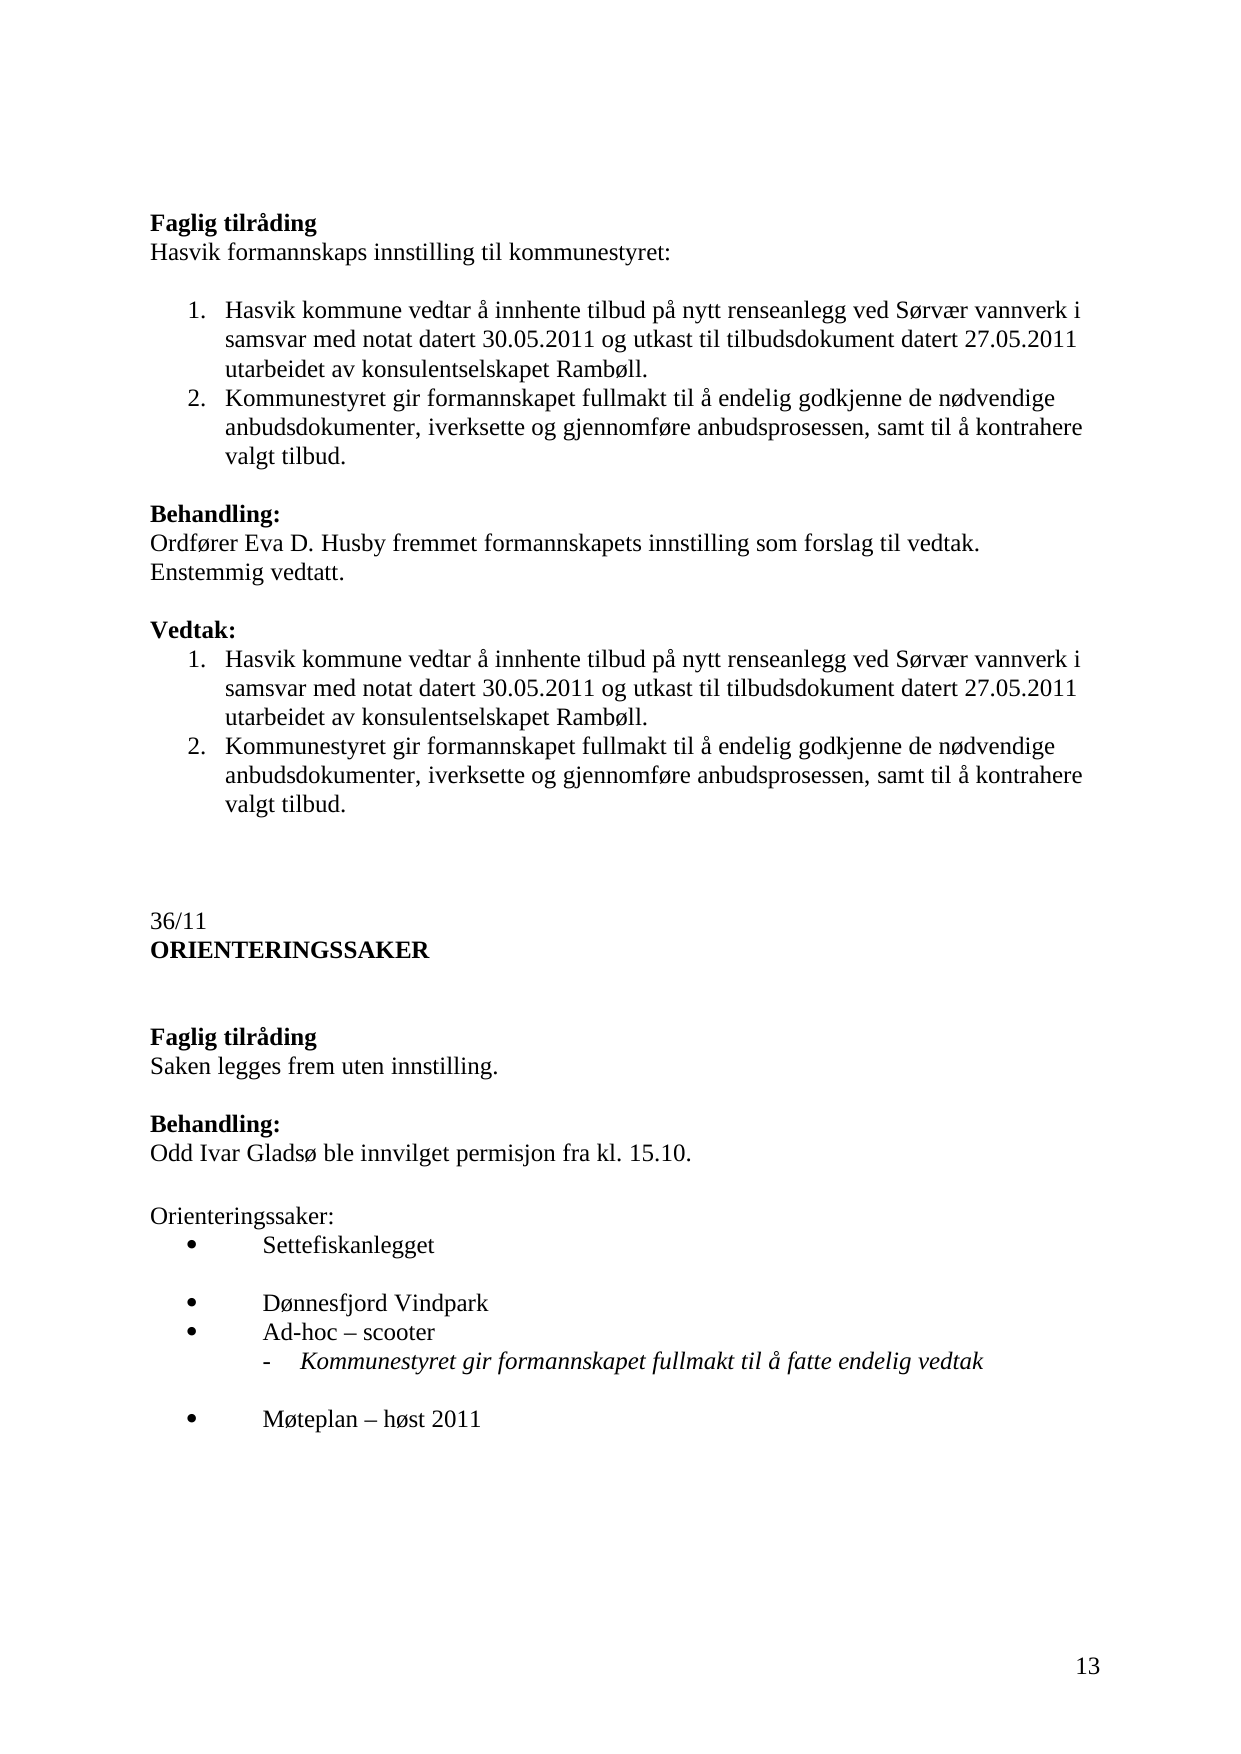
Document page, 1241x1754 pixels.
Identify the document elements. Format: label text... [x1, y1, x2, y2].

text Behandling: [150, 1109, 1100, 1138]
list Kommunestyret gir formannskapet fullmakt til å fatte endelig vedtak [262, 1346, 1100, 1375]
text Orienteringssaker: [150, 1201, 1100, 1230]
list Hasvik kommune vedtar å innhente tilbud på nytt renseanlegg ved Sørvær vannverk i samsvar med notat datert 30.05.2011 og utkast til tilbudsdokument datert 27.05.2011 utarbeidet av konsulentselskapet Rambøll. [187, 295, 1100, 382]
text 36/11 [150, 906, 1100, 935]
list Dønnesfjord Vindpark [187, 1288, 1100, 1317]
text Faglig tilråding [150, 1022, 1100, 1051]
list Møteplan – høst 2011 [187, 1404, 1100, 1433]
text Enstemmig vedtatt. [150, 557, 1100, 586]
list Ad-hoc – scooter [187, 1317, 1100, 1346]
list Kommunestyret gir formannskapet fullmakt til å endelig godkjenne de nødvendige anbudsdokumenter, iverksette og gjennomføre anbudsprosessen, samt til å kontrahere valgt tilbud. [187, 731, 1100, 818]
text Saken legges frem uten innstilling. [150, 1051, 1100, 1080]
list Hasvik kommune vedtar å innhente tilbud på nytt renseanlegg ved Sørvær vannverk i samsvar med notat datert 30.05.2011 og utkast til tilbudsdokument datert 27.05.2011 utarbeidet av konsulentselskapet Rambøll. [187, 644, 1100, 731]
list Kommunestyret gir formannskapet fullmakt til å endelig godkjenne de nødvendige anbudsdokumenter, iverksette og gjennomføre anbudsprosessen, samt til å kontrahere valgt tilbud. [187, 382, 1100, 470]
text Faglig tilråding [150, 208, 1100, 237]
list Settefiskanlegget [187, 1230, 1100, 1259]
text Ordfører Eva D. Husby fremmet formannskapets innstilling som forslag til vedtak. [150, 528, 1100, 557]
text ORIENTERINGSSAKER [150, 935, 1100, 964]
text Behandling: [150, 499, 1100, 528]
text Vedtak: [150, 615, 1100, 644]
text Odd Ivar Gladsø ble innvilget permisjon fra kl. 15.10. [150, 1138, 1100, 1167]
text Hasvik formannskaps innstilling til kommunestyret: [150, 237, 1100, 266]
